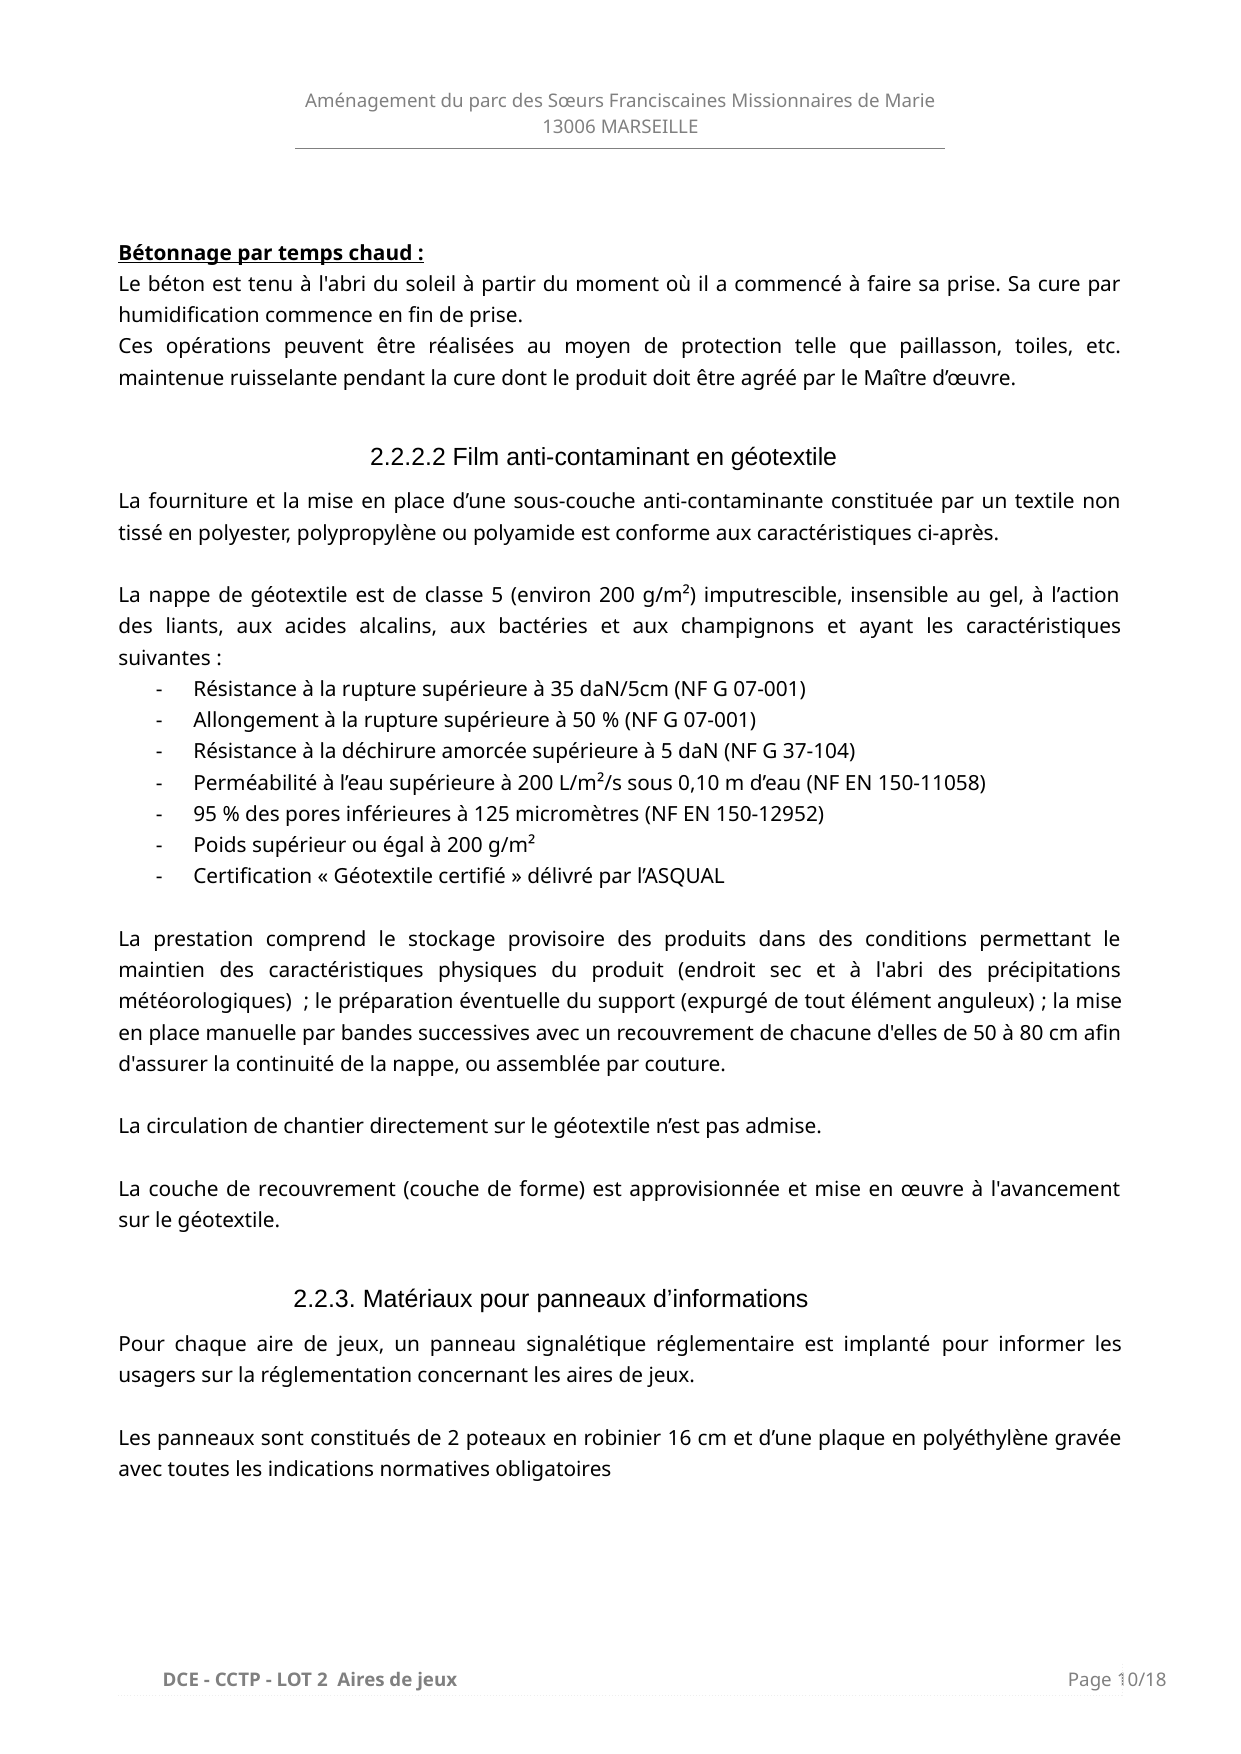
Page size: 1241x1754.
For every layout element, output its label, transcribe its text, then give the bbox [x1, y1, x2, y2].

list Certification « Géotextile certifié » délivré par l’ASQUAL [156, 861, 1122, 890]
list Allongement à la rupture supérieure à 50 % (NF G 07-001) [156, 705, 1122, 734]
text La circulation de chantier directement sur le géotextile n’est pas admise. [118, 1111, 1122, 1140]
text La fourniture et la mise en place d’une sous-couche anti-contaminante constituée par un textile non tissé en polyester, polypropylène ou polyamide est conforme aux caractéristiques ci-après. [118, 486, 1122, 546]
text La prestation comprend le stockage provisoire des produits dans des conditions permettant le maintien des caractéristiques physiques du produit (endroit sec et à l'abri des précipitations météorologiques) ; le préparation éventuelle du support (expurgé de tout élément anguleux) ; la mise en place manuelle par bandes successives avec un recouvrement de chacune d'elles de 50 à 80 cm afin d'assurer la continuité de la nappe, ou assemblée par couture. [118, 924, 1122, 1077]
list Résistance à la rupture supérieure à 35 daN/5cm (NF G 07-001) [156, 674, 1122, 702]
text La couche de recouvrement (couche de forme) est approvisionnée et mise en œuvre à l'avancement sur le géotextile. [118, 1174, 1122, 1234]
list Poids supérieur ou égal à 200 g/m² [156, 830, 1122, 859]
text Le béton est tenu à l'abri du soleil à partir du moment où il a commencé à faire sa prise. Sa cure par humidification commence en fin de prise. [118, 269, 1122, 329]
list 95 % des pores inférieures à 125 micromètres (NF EN 150-12952) [156, 799, 1122, 827]
text Pour chaque aire de jeux, un panneau signalétique réglementaire est implanté pour informer les usagers sur la réglementation concernant les aires de jeux. [118, 1329, 1122, 1389]
text Les panneaux sont constitués de 2 poteaux en robinier 16 cm et d’une plaque en polyéthylène gravée avec toutes les indications normatives obligatoires [118, 1423, 1122, 1482]
text Ces opérations peuvent être réalisées au moyen de protection telle que paillasson, toiles, etc. maintenue ruisselante pendant la cure dont le produit doit être agréé par le Maître d’œuvre. [118, 332, 1122, 391]
list Résistance à la déchirure amorcée supérieure à 5 daN (NF G 37-104) [156, 736, 1122, 765]
text La nappe de géotextile est de classe 5 (environ 200 g/m²) imputrescible, insensible au gel, à l’action des liants, aux acides alcalins, aux bactéries et aux champignons et ayant les caractéristiques suivantes : [118, 580, 1122, 671]
subtitle Film anti-contaminant en géotextile [118, 442, 1122, 470]
subtitle Matériaux pour panneaux d’informations [118, 1284, 1122, 1313]
text Bétonnage par temps chaud : [118, 238, 1122, 266]
list Perméabilité à l’eau supérieure à 200 L/m²/s sous 0,10 m d’eau (NF EN 150-11058) [156, 768, 1122, 796]
